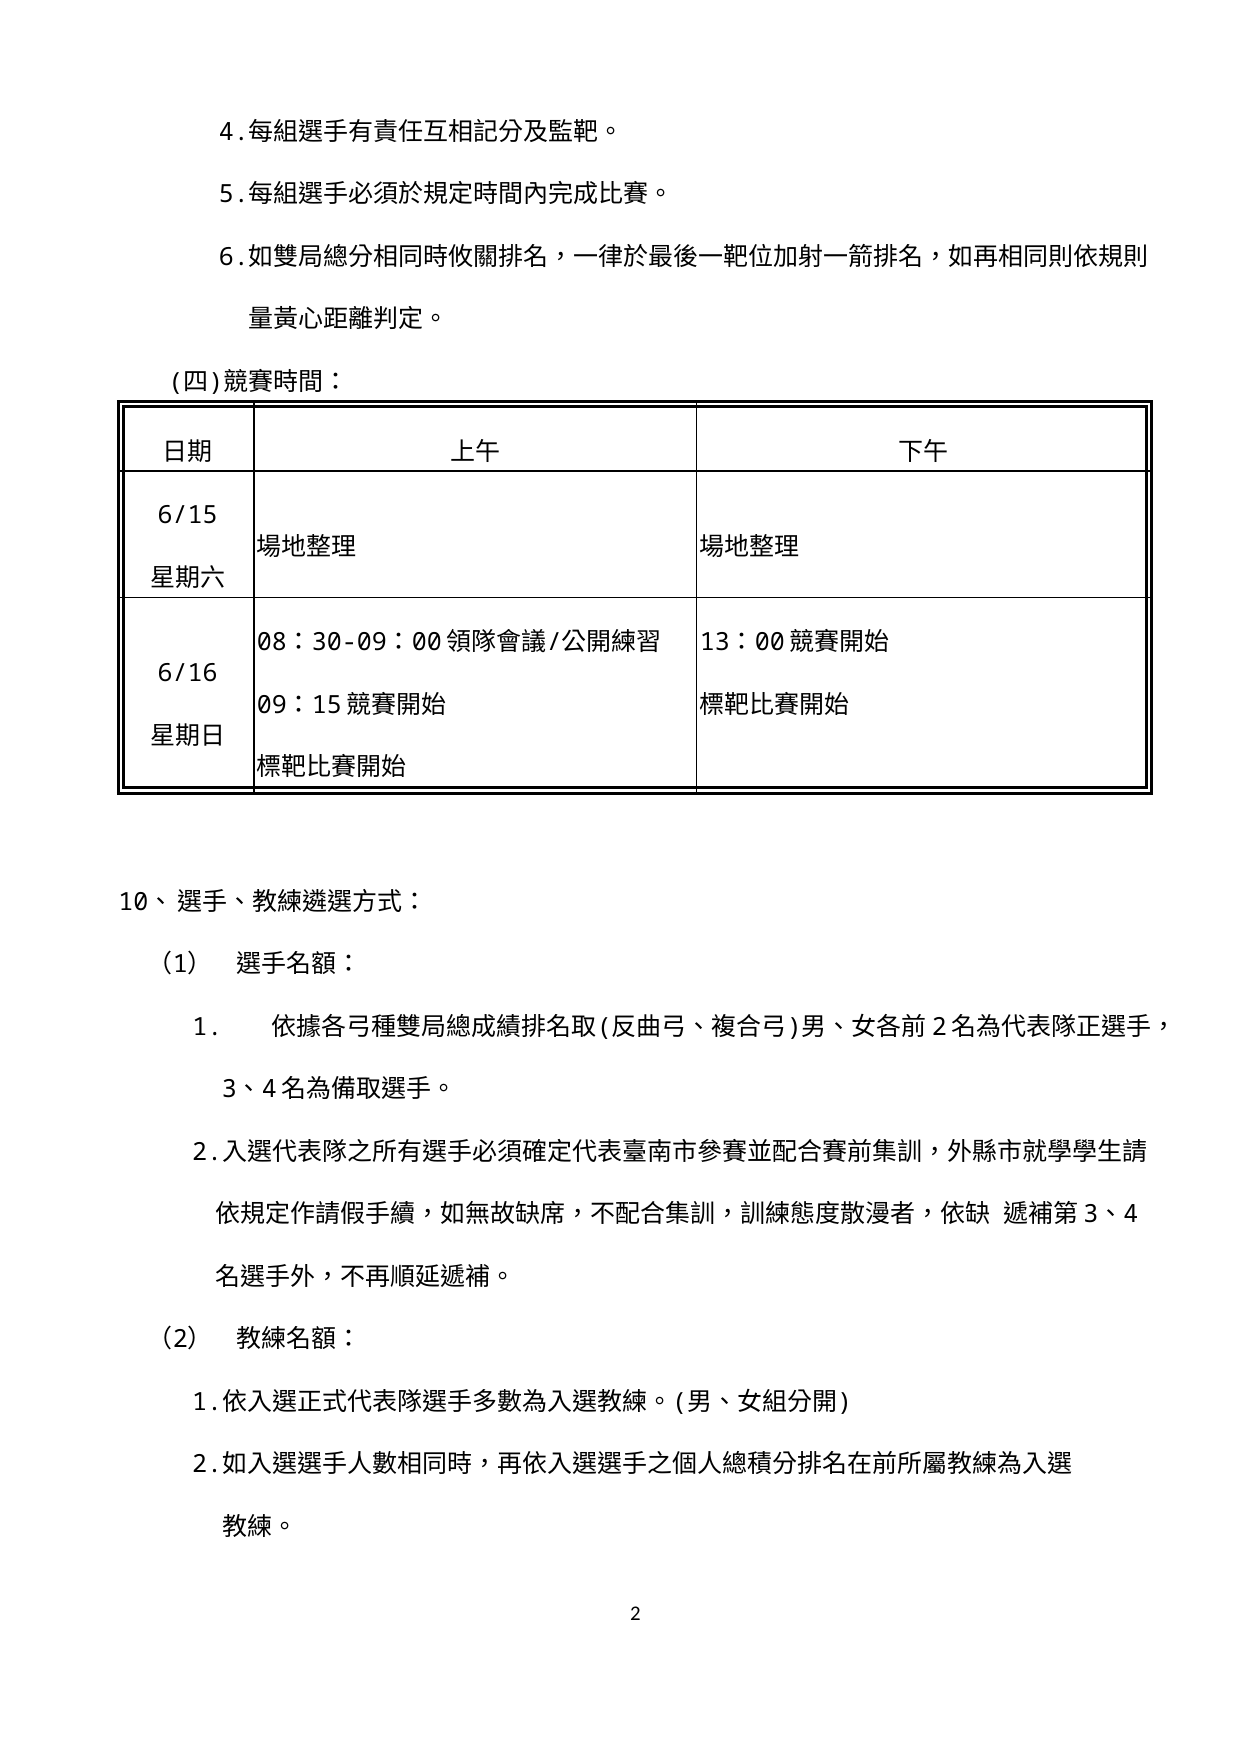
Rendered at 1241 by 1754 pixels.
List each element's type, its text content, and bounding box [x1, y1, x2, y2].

text 教練。 [118, 1483, 1152, 1545]
text 2.入選代表隊之所有選手必須確定代表臺南市參賽並配合賽前集訓，外縣市就學學生請依規定作請假手續，如無故缺席，不配合集訓，訓練態度散漫者，依缺 遞補第3、4名選手外，不再順延遞補。 [192, 1108, 1152, 1295]
table_cell 場地整理 [697, 472, 1145, 597]
text 2.如入選選手人數相同時，再依入選選手之個人總積分排名在前所屬教練為入選 [118, 1420, 1152, 1483]
table_cell 6/16 星期日 [125, 598, 253, 786]
table_cell 6/15 星期六 [125, 472, 253, 597]
table_header 日期 [125, 408, 253, 470]
list 依據各弓種雙局總成績排名取(反曲弓、複合弓)男、女各前2名為代表隊正選手，3、4名為備取選手。 [192, 983, 1152, 1108]
text (四)競賽時間： [168, 337, 1152, 400]
text 量黃心距離判定。 [218, 275, 1152, 337]
table_header 上午 [255, 408, 696, 470]
text 4.每組選手有責任互相記分及監靶。 [218, 87, 1152, 150]
list 選手、教練遴選方式： [118, 858, 1152, 920]
table_cell 場地整理 [255, 472, 696, 597]
text 6.如雙局總分相同時攸關排名，一律於最後一靶位加射一箭排名，如再相同則依規則 [218, 212, 1152, 275]
table_cell 08：30-09：00領隊會議/公開練習 09：15競賽開始 標靶比賽開始 [255, 598, 696, 786]
list 選手名額： [148, 920, 1152, 983]
text 1.依入選正式代表隊選手多數為入選教練。(男、女組分開) [118, 1358, 1152, 1420]
table_header 下午 [697, 408, 1145, 470]
text 5.每組選手必須於規定時間內完成比賽。 [218, 150, 1152, 212]
list 教練名額： [148, 1295, 1152, 1358]
table_cell 13：00競賽開始 標靶比賽開始 [697, 598, 1145, 786]
